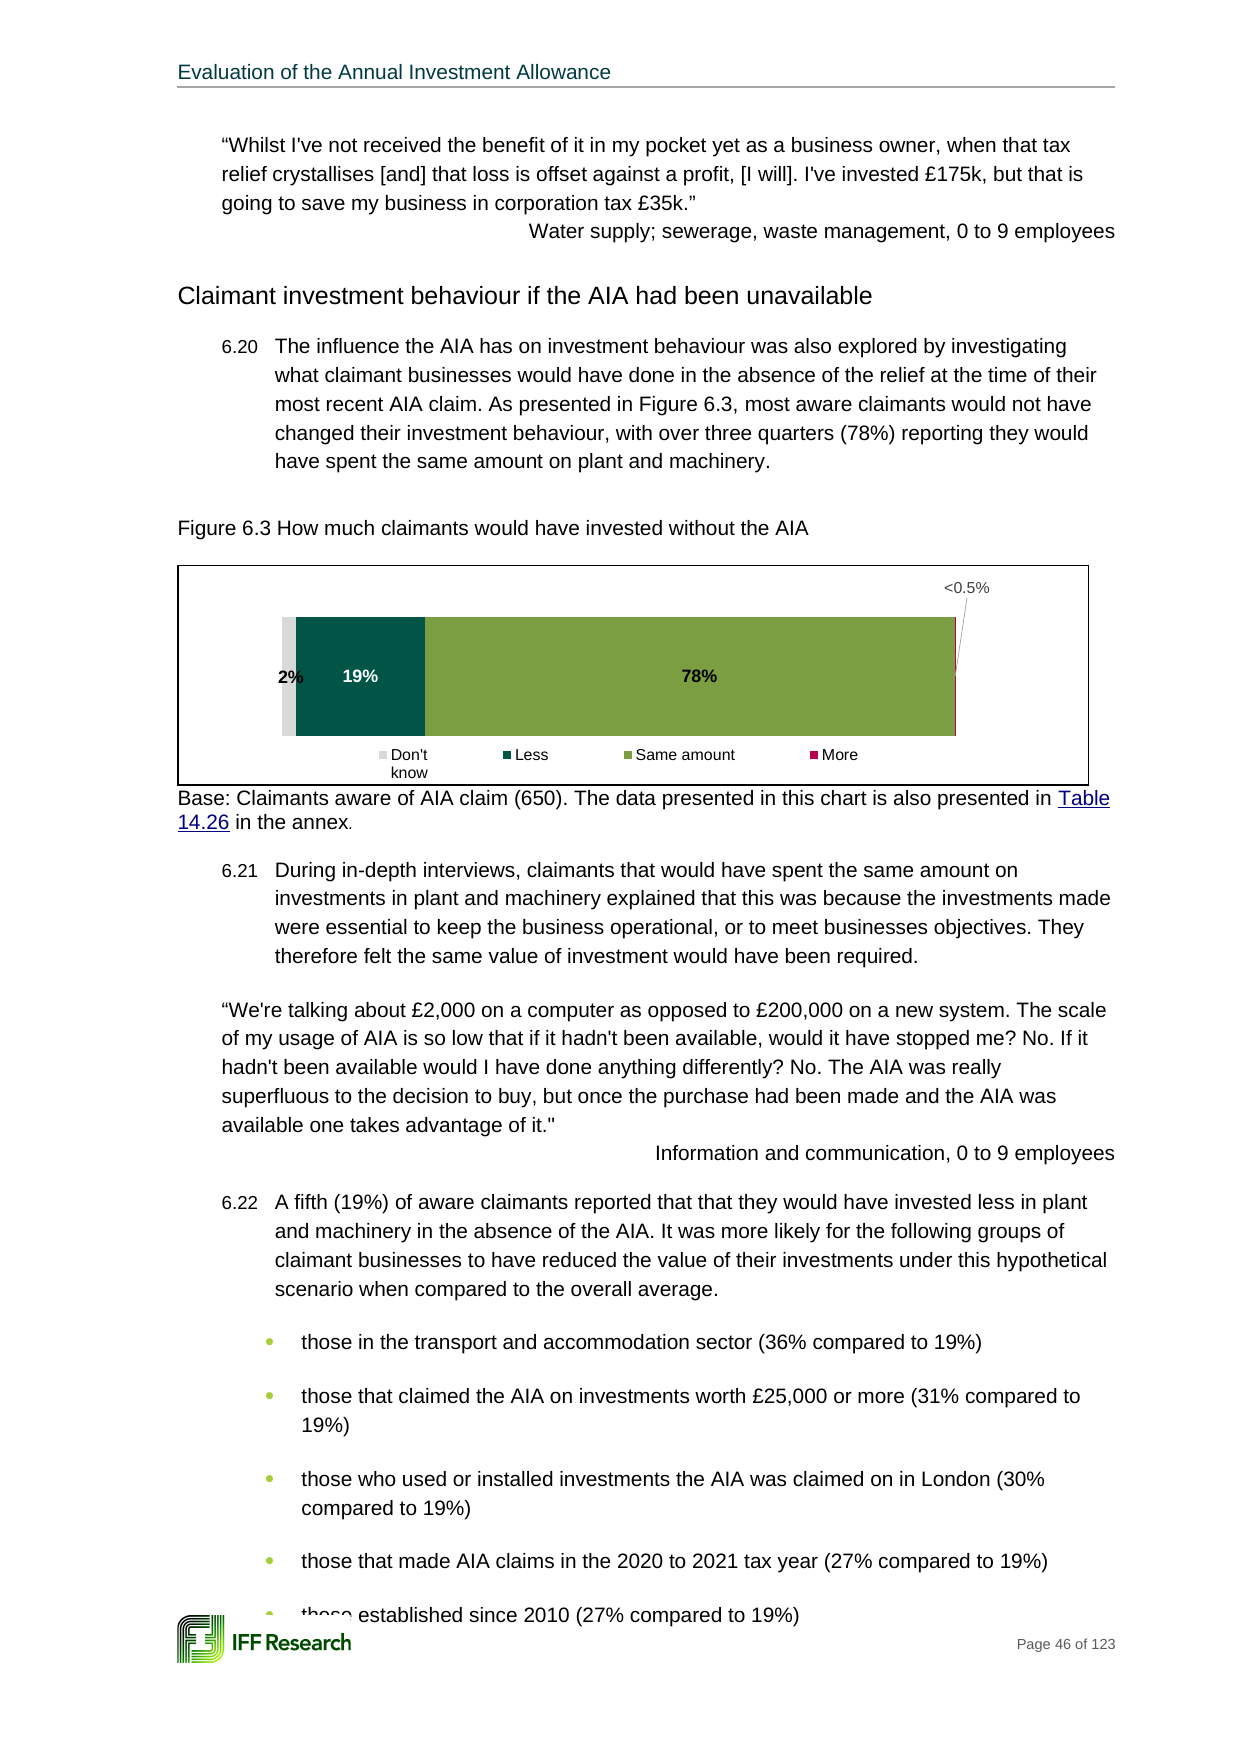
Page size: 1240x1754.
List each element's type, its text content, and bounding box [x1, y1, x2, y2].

text Base: Claimants aware of AIA claim (650). The data presented in this chart is also presented in Table 14.26 in the annex. [177, 786, 1115, 833]
text Information and communication, 0 to 9 employees [177, 1141, 1115, 1165]
list those that made AIA claims in the 2020 to 2021 tax year (27% compared to 19%) [266, 1549, 1115, 1573]
list those established since 2010 (27% compared to 19%) [266, 1603, 1115, 1627]
list those in the transport and accommodation sector (36% compared to 19%) [266, 1330, 1115, 1354]
list During in-depth interviews, claimants that would have spent the same amount on investments in plant and machinery explained that this was because the investments made were essential to keep the business operational, or to meet businesses objectives. They therefore felt the same value of investment would have been required. [221, 857, 1115, 968]
list The influence the AIA has on investment behaviour was also explored by investigating what claimant businesses would have done in the absence of the relief at the time of their most recent AIA claim. As presented in Figure 6.3, most aware claimants would not have changed their investment behaviour, with over three quarters (78%) reporting they would have spent the same amount on plant and machinery. [221, 334, 1115, 473]
list A fifth (19%) of aware claimants reported that that they would have invested less in plant and machinery in the absence of the AIA. It was more likely for the following groups of claimant businesses to have reduced the value of their investments under this hypothetical scenario when compared to the overall average. [221, 1190, 1115, 1300]
list those who used or installed investments the AIA was claimed on in London (30% compared to 19%) [266, 1467, 1115, 1519]
text “We're talking about £2,000 on a computer as opposed to £200,000 on a new system. The scale of my usage of AIA is so low that if it hadn't been available, would it have stopped me? No. If it hadn't been available would I have done anything differently? No. The AIA was really superfluous to the decision to buy, but once the purchase had been made and the AIA was available one takes advantage of it." [221, 997, 1115, 1136]
list those that claimed the AIA on investments worth £25,000 or more (31% compared to 19%) [266, 1384, 1115, 1437]
text Water supply; sewerage, waste management, 0 to 9 employees [177, 219, 1115, 243]
text “Whilst I've not received the benefit of it in my pocket yet as a business owner, when that tax relief crystallises [and] that loss is offset against a profit, [I will]. I've invested £175k, but that is going to save my business in corporation tax £35k.” [221, 133, 1115, 214]
subtitle Figure 6.3 How much claimants would have invested without the AIA [177, 516, 1115, 539]
subtitle Claimant investment behaviour if the AIA had been unavailable [177, 281, 1115, 309]
